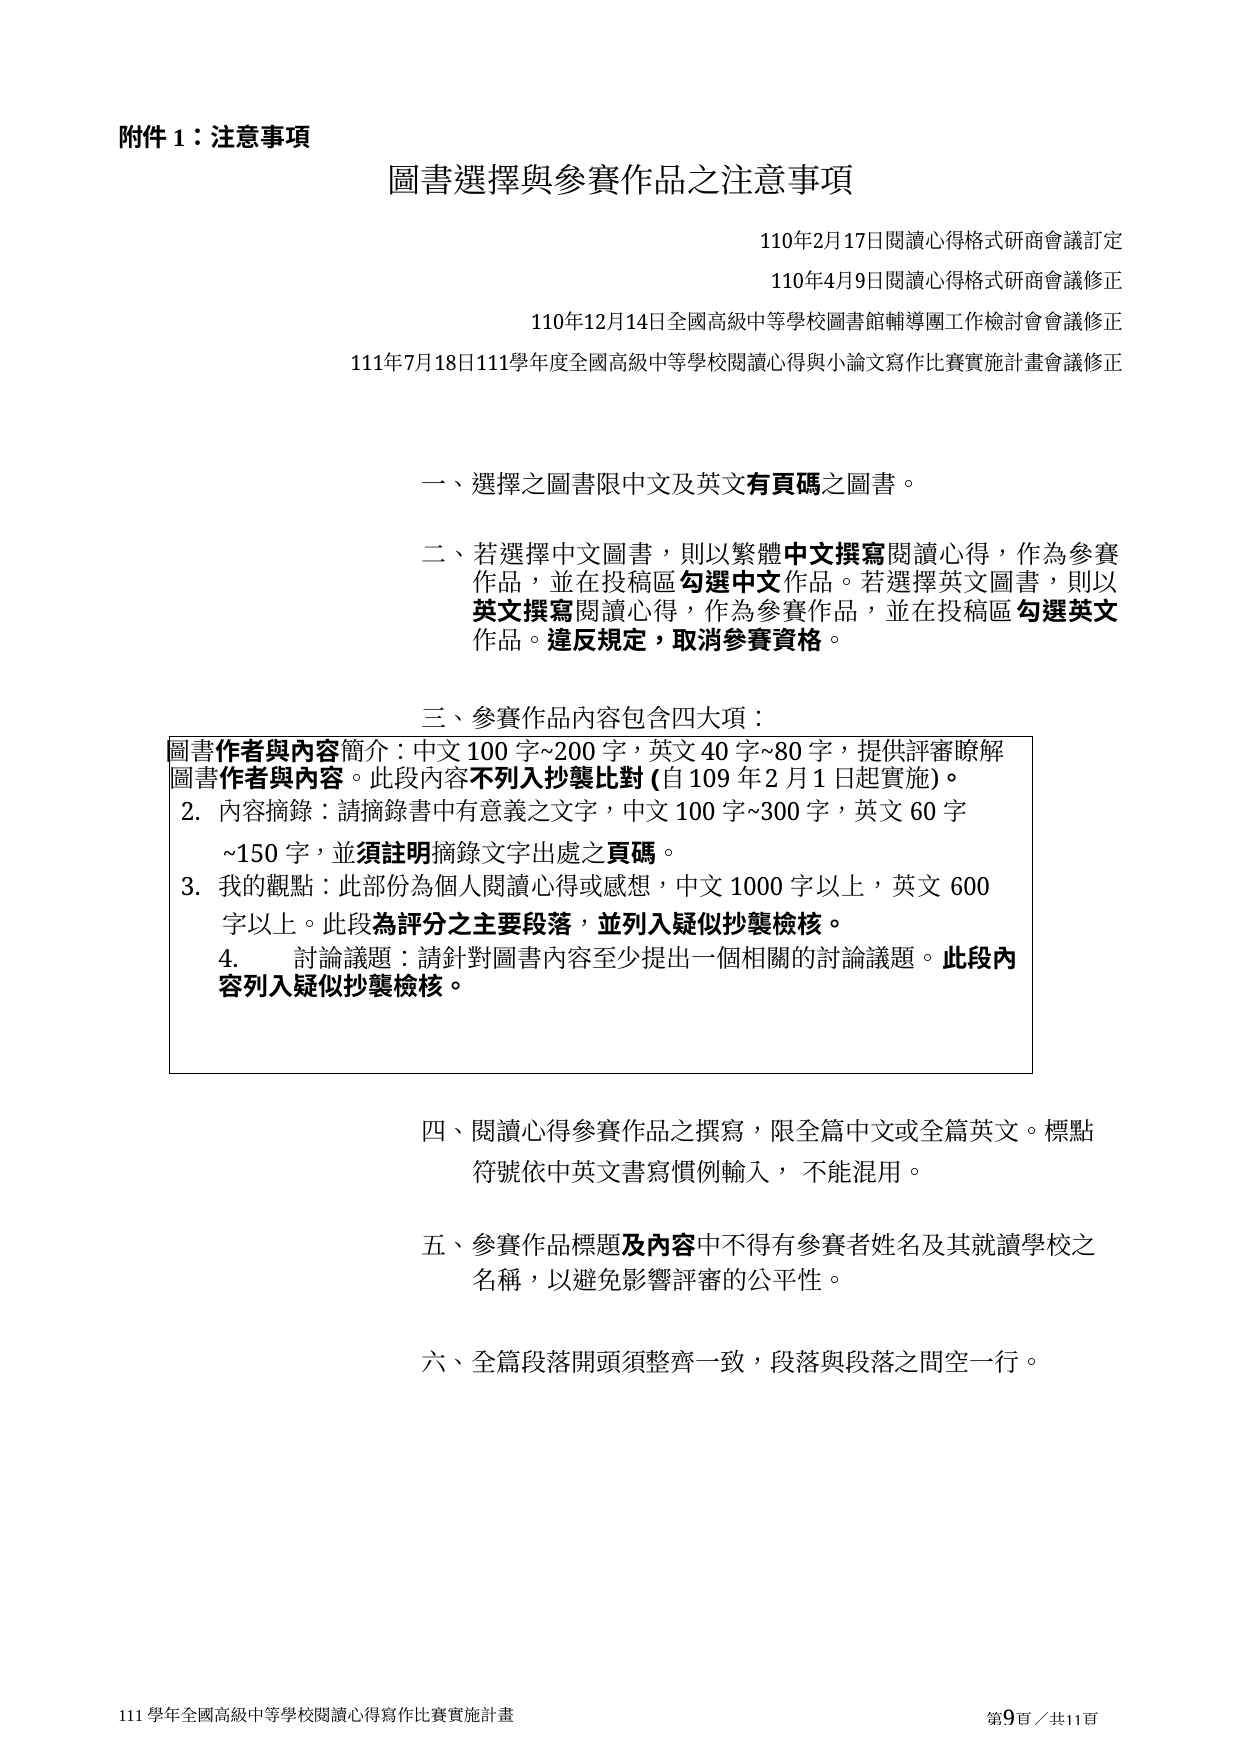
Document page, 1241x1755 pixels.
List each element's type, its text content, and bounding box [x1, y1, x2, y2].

list 討論議題：請針對圖書內容至少提出一個相關的討論議題。此段內容列入疑似抄襲檢核。 [218, 944, 1017, 1002]
text 附件 1：注意事項 [118, 112, 312, 155]
text 110年12月14日全國高級中等學校圖書館輔導團工作檢討會會議修正 [316, 306, 1123, 336]
text 110年2月17日閱讀心得格式研商會議訂定 [316, 224, 1123, 254]
text 二、若選擇中文圖書，則以繁體中文撰寫閱讀心得，作為參賽作品，並在投稿區勾選中文作品。若選擇英文圖書，則以英文撰寫閱讀心得，作為參賽作品，並在投稿區勾選英文作品。違反規定，取消參賽資格。 [422, 540, 1119, 657]
text 四、閱讀心得參賽作品之撰寫，限全篇中文或全篇英文。標點符號依中英文書寫慣例輸入， 不能混用。 [422, 1111, 1119, 1189]
text 圖書選擇與參賽作品之注意事項 [387, 154, 1232, 202]
list 圖書作者與內容簡介：中文 100 字~200 字，英文 40 字~80 字，提供評審瞭解圖書作者與內容。此段內容不列入抄襲比對 (自 109 年 2 月 1 日起實施)。 [170, 737, 1005, 795]
text 一、選擇之圖書限中文及英文有頁碼之圖書。 [422, 459, 1232, 502]
text 110年4月9日閱讀心得格式研商會議修正 [316, 265, 1123, 295]
text 字以上。此段為評分之主要段落，並列入疑似抄襲檢核。 [222, 902, 1032, 942]
text 三、參賽作品內容包含四大項： [422, 699, 1232, 735]
text 五、參賽作品標題及內容中不得有參賽者姓名及其就讀學校之名稱，以避免影響評審的公平性。 [422, 1226, 1119, 1297]
text 三、參賽作品內容包含四大項： [170, 737, 1032, 1073]
list 內容摘錄：請摘錄書中有意義之文字，中文 100 字~300 字，英文 60 字 [180, 796, 1032, 827]
text 111年7月18日111學年度全國高級中等學校閱讀心得與小論文寫作比賽實施計畫會議修正 [316, 347, 1123, 377]
text 六、全篇段落開頭須整齊一致，段落與段落之間空一行。 [422, 1343, 1232, 1379]
list 我的觀點：此部份為個人閱讀心得或感想，中文 1000 字以上，英文 600 [180, 871, 1032, 902]
text ~150 字，並須註明摘錄文字出處之頁碼。 [222, 827, 1032, 871]
